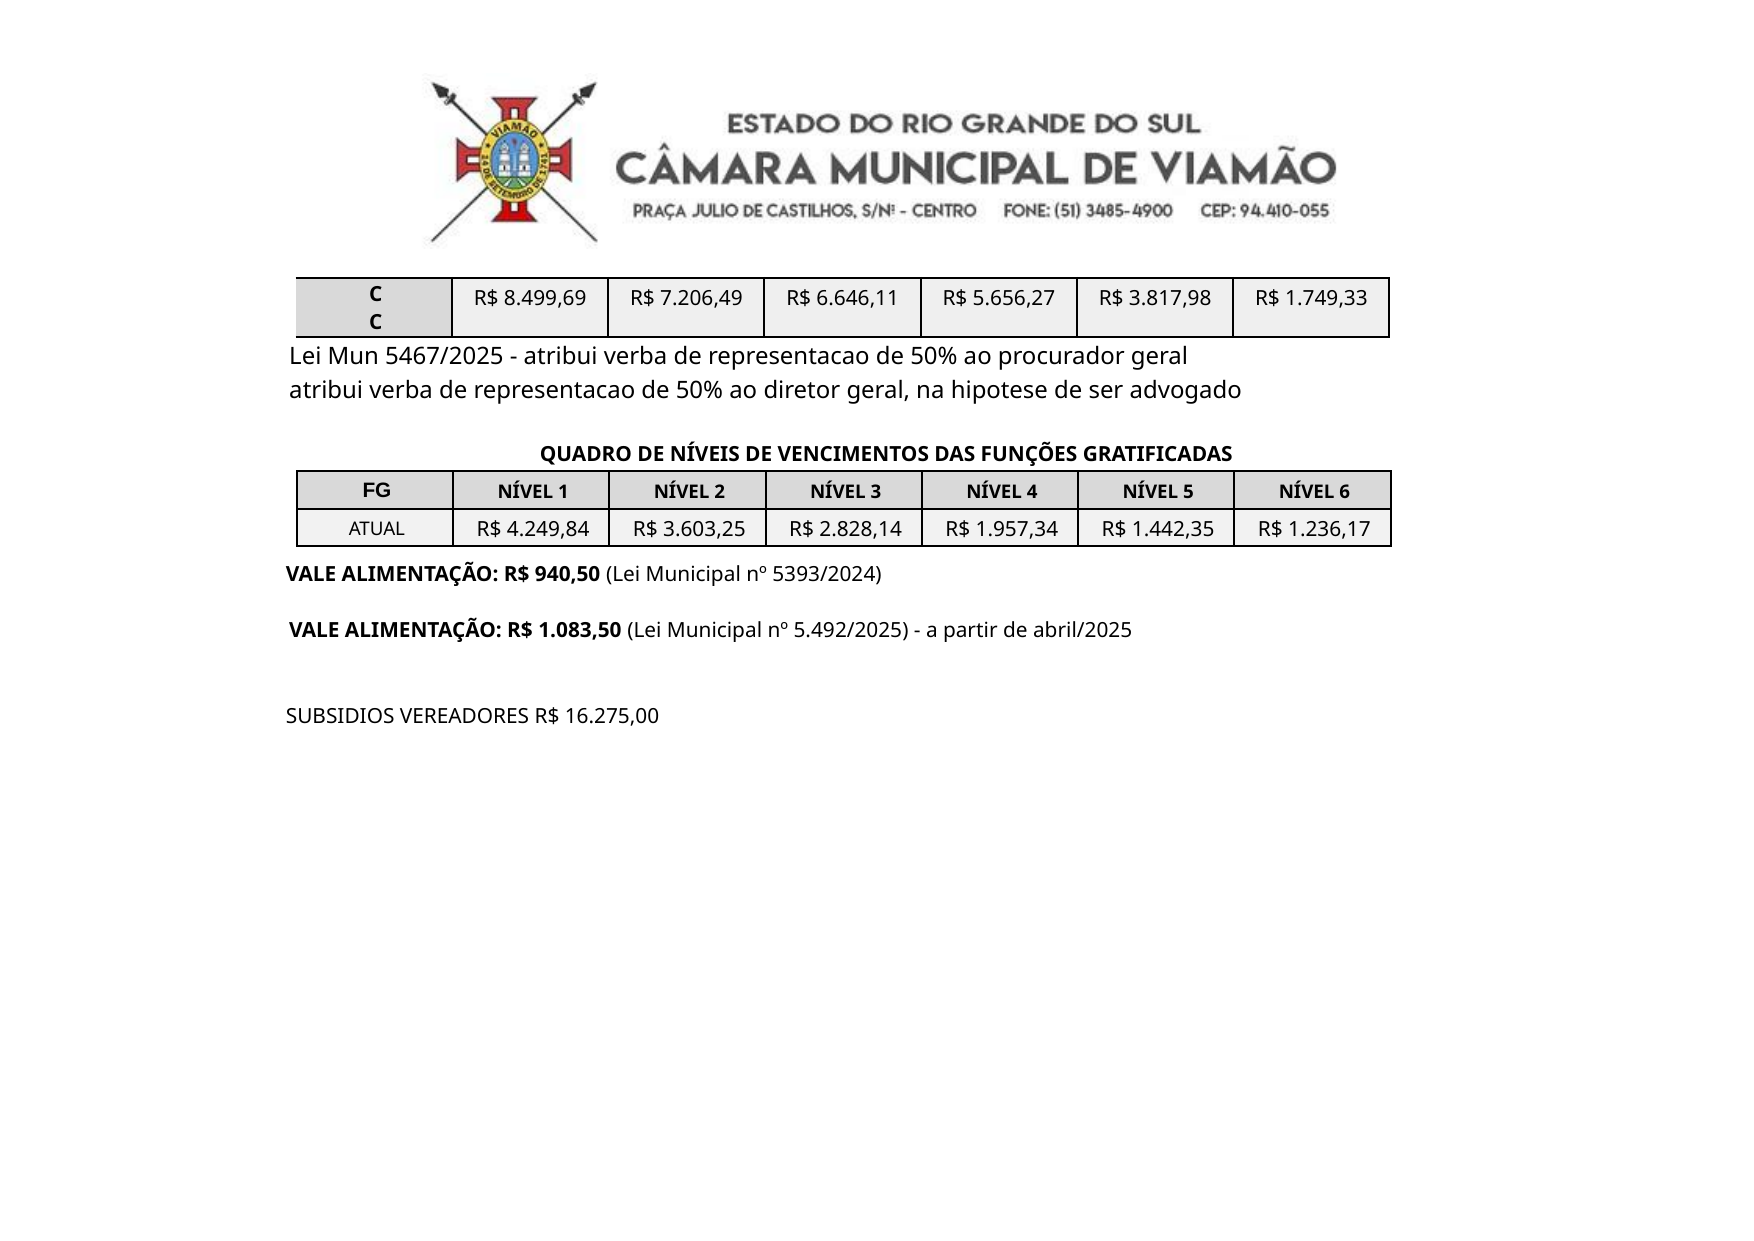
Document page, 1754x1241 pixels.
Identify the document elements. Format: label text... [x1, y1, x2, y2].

table_header NÍVEL 4 [923, 472, 1077, 508]
table_header NÍVEL 5 [1079, 472, 1233, 508]
table_header NÍVEL 6 [1235, 472, 1390, 508]
table_cell R$ 6.646,11 [765, 279, 920, 336]
table_cell R$ 4.249,84 [454, 510, 608, 545]
table_header FG [298, 472, 452, 508]
table_cell R$ 1.442,35 [1079, 510, 1233, 545]
table_cell R$ 1.957,34 [923, 510, 1077, 545]
table_cell R$ 1.236,17 [1235, 510, 1390, 545]
table_header NÍVEL 3 [767, 472, 921, 508]
text Lei Mun 5467/2025 - atribui verba de representacao de 50% ao procurador geral [177, 339, 1577, 372]
text VALE ALIMENTAÇÃO: R$ 1.083,50 (Lei Municipal nº 5.492/2025) - a partir de abril/2025 [177, 616, 1577, 644]
text VALE ALIMENTAÇÃO: R$ 940,50 (Lei Municipal nº 5393/2024) [177, 559, 1577, 587]
table_cell R$ 7.206,49 [609, 279, 763, 336]
table_cell R$ 1.749,33 [1234, 279, 1388, 336]
table_cell R$ 8.499,69 [453, 279, 607, 336]
table_header NÍVEL 1 [454, 472, 608, 508]
table_cell R$ 2.828,14 [767, 510, 921, 545]
text QUADRO DE NÍVEIS DE VENCIMENTOS DAS FUNÇÕES GRATIFICADAS [449, 439, 1323, 467]
table_cell ATUAL [298, 510, 452, 545]
table_header NÍVEL 2 [610, 472, 765, 508]
text atribui verba de representacao de 50% ao diretor geral, na hipotese de ser advogado [177, 373, 1577, 405]
table_cell R$ 5.656,27 [922, 279, 1076, 336]
text SUBSIDIOS VEREADORES R$ 16.275,00 [177, 701, 1577, 729]
table_cell R$ 3.817,98 [1078, 279, 1232, 336]
picture [410, 73, 1344, 249]
table_header CC [296, 279, 451, 336]
table_cell R$ 3.603,25 [610, 510, 765, 545]
